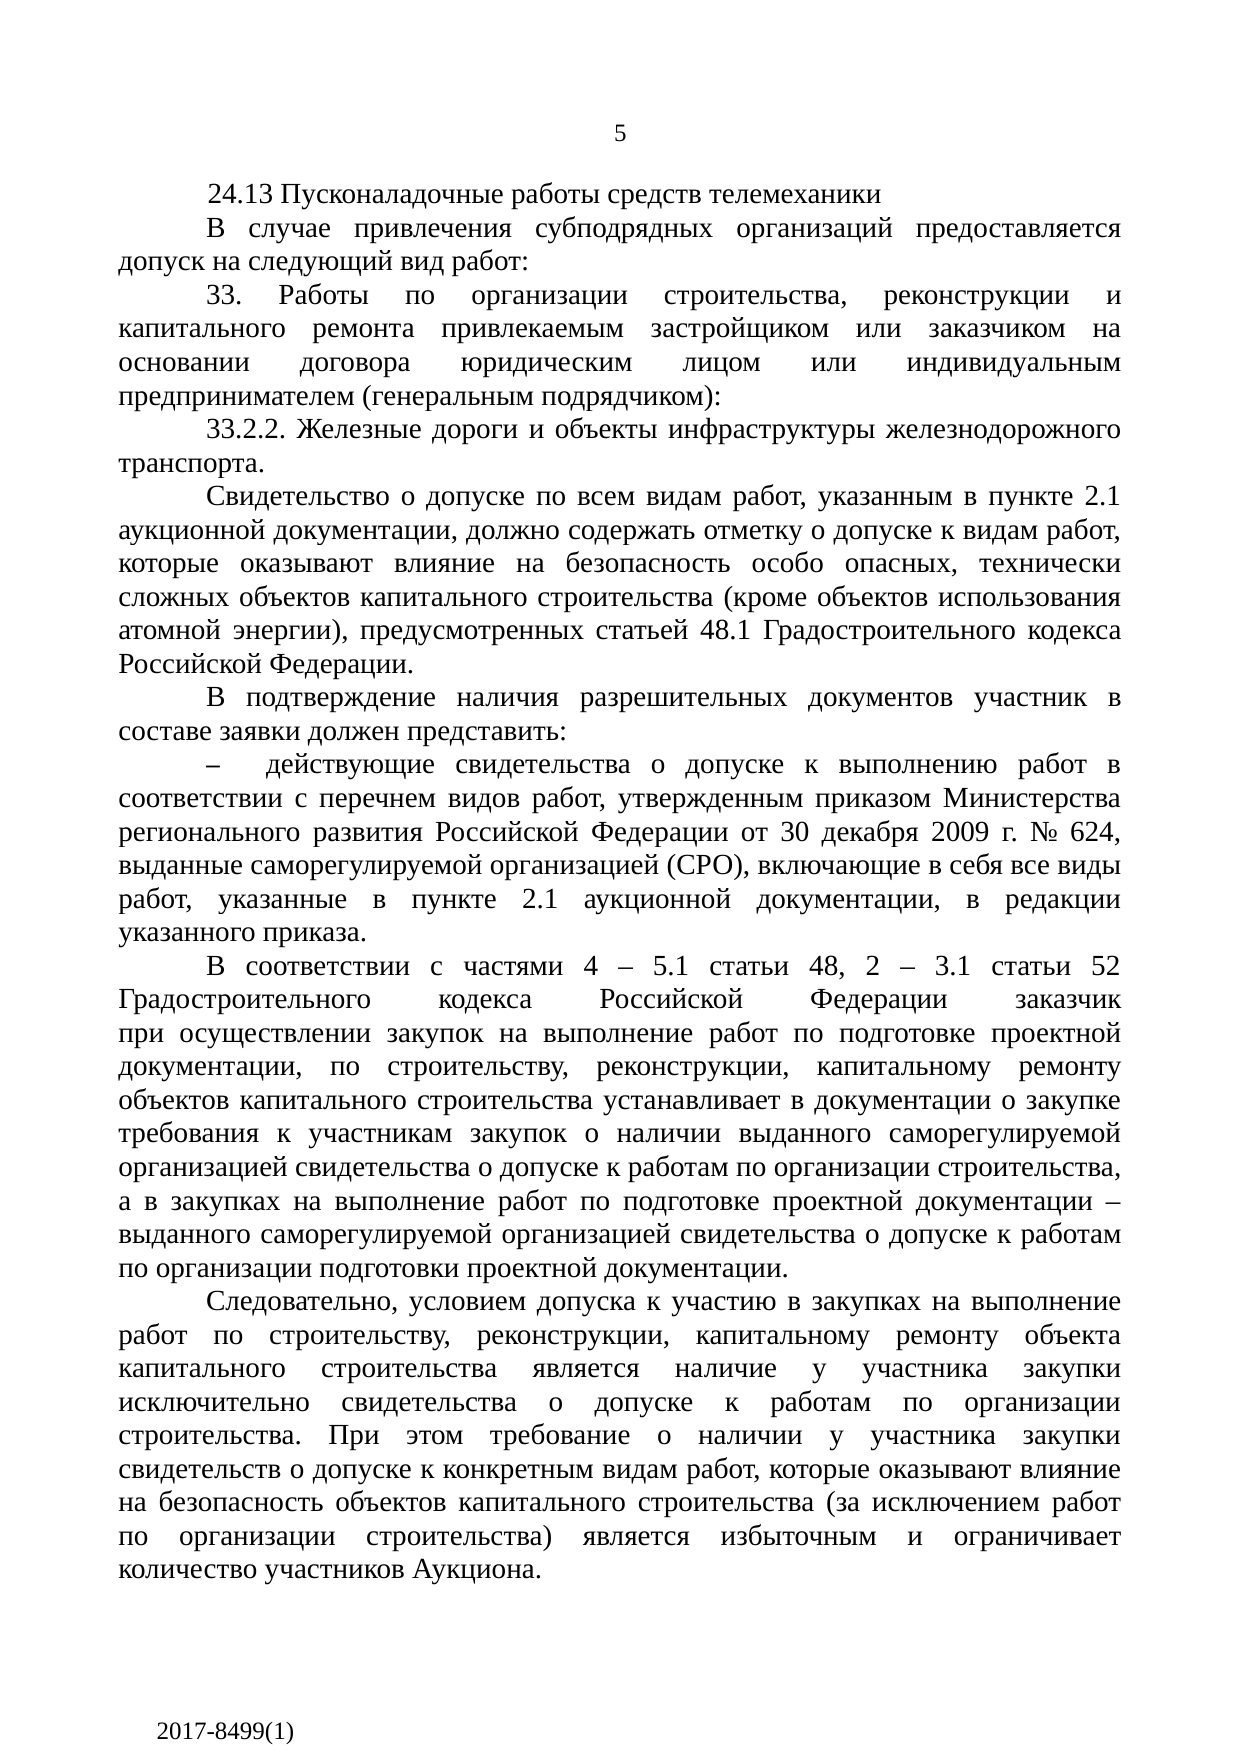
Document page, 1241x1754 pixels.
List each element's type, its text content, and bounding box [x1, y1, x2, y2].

text 33. Работы по организации строительства, реконструкции и капитального ремонта привлекаемым застройщиком или заказчиком на основании договора юридическим лицом или индивидуальным предпринимателем (генеральным подрядчиком): [118, 277, 1122, 411]
list действующие свидетельства о допуске к выполнению работ в соответствии с перечнем видов работ, утвержденным приказом Министерства регионального развития Российской Федерации от 30 декабря 2009 г. № 624, выданные саморегулируемой организацией (СРО), включающие в себя все виды работ, указанные в пункте 2.1 аукционной документации, в редакции указанного приказа. [118, 747, 1122, 948]
text Свидетельство о допуске по всем видам работ, указанным в пункте 2.1 аукционной документации, должно содержать отметку о допуске к видам работ, которые оказывают влияние на безопасность особо опасных, технически сложных объектов капитального строительства (кроме объектов использования атомной энергии), предусмотренных статьей 48.1 Градостроительного кодекса Российской Федерации. [118, 478, 1122, 679]
text В случае привлечения субподрядных организаций предоставляется допуск на следующий вид работ: [118, 210, 1122, 277]
text 33.2.2. Железные дороги и объекты инфраструктуры железнодорожного транспорта. [118, 411, 1122, 478]
text Следовательно, условием допуска к участию в закупках на выполнение работ по строительству, реконструкции, капитальному ремонту объекта капитального строительства является наличие у участника закупки исключительно свидетельства о допуске к работам по организации строительства. При этом требование о наличии у участника закупки свидетельств о допуске к конкретным видам работ, которые оказывают влияние на безопасность объектов капитального строительства (за исключением работ по организации строительства) является избыточным и ограничивает количество участников Аукциона. [118, 1283, 1122, 1585]
text В подтверждение наличия разрешительных документов участник в составе заявки должен представить: [118, 679, 1122, 747]
text В соответствии с частями 4 – 5.1 статьи 48, 2 – 3.1 статьи 52 Градостроительного кодекса Российской Федерации заказчик при осуществлении закупок на выполнение работ по подготовке проектной документации, по строительству, реконструкции, капитальному ремонту объектов капитального строительства устанавливает в документации о закупке требования к участникам закупок о наличии выданного саморегулируемой организацией свидетельства о допуске к работам по организации строительства, а в закупках на выполнение работ по подготовке проектной документации – выданного саморегулируемой организацией свидетельства о допуске к работам по организации подготовки проектной документации. [118, 948, 1122, 1283]
text 24.13 Пусконаладочные работы средств телемеханики [118, 176, 1122, 210]
